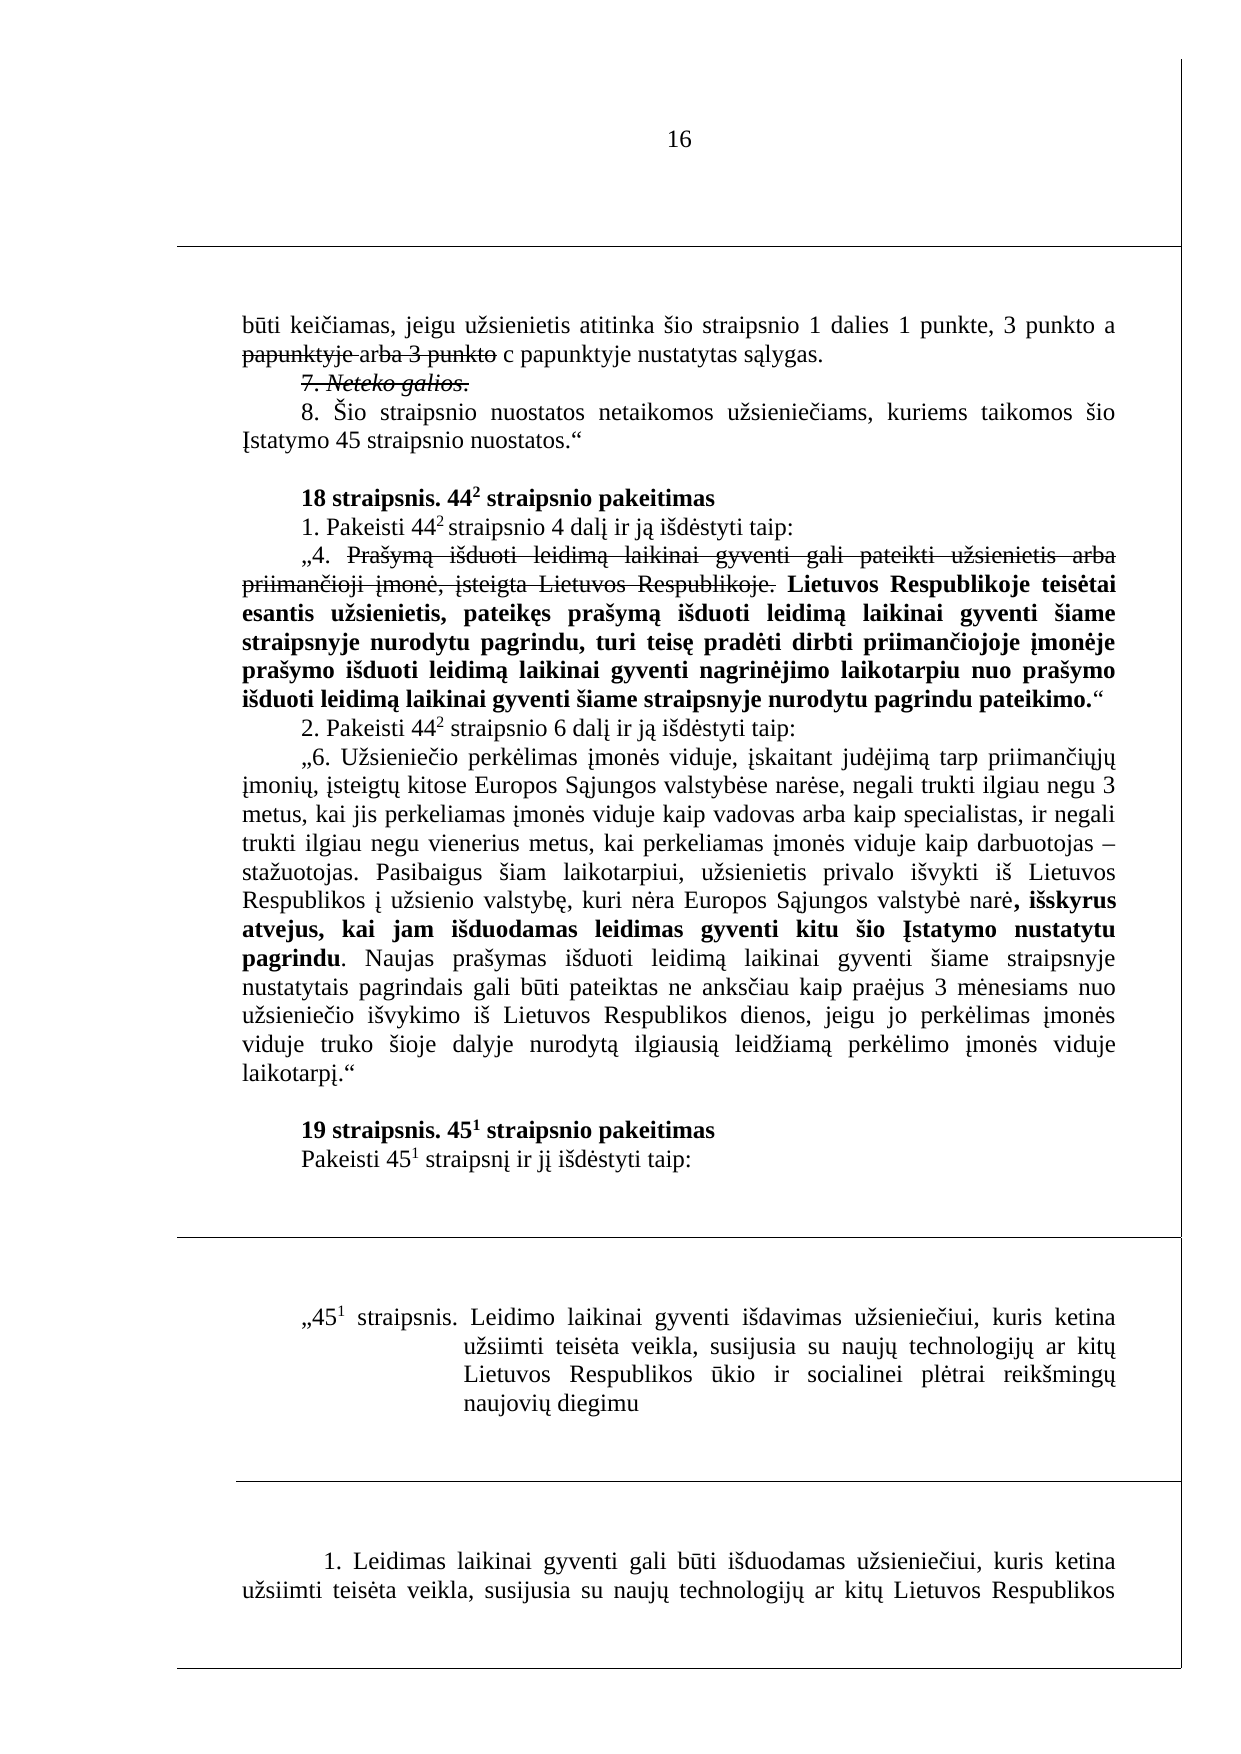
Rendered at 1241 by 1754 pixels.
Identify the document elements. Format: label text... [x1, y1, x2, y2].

text 18 straipsnis. 442 straipsnio pakeitimas [177, 483, 1181, 512]
text „451 straipsnis. Leidimo laikinai gyventi išdavimas užsieniečiui, kuris ketina užsiimti teisėta veikla, susijusia su naujų technologijų ar kitų Lietuvos Respublikos ūkio ir socialinei plėtrai reikšmingų naujovių diegimu [236, 1237, 1181, 1481]
text 2. Pakeisti 442 straipsnio 6 dalį ir ją išdėstyti taip: [177, 713, 1181, 742]
text „6. Užsieniečio perkėlimas įmonės viduje, įskaitant judėjimą tarp priimančiųjų įmonių, įsteigtų kitose Europos Sąjungos valstybėse narėse, negali trukti ilgiau negu 3 metus, kai jis perkeliamas įmonės viduje kaip vadovas arba kaip specialistas, ir negali trukti ilgiau negu vienerius metus, kai perkeliamas įmonės viduje kaip darbuotojas – stažuotojas. Pasibaigus šiam laikotarpiui, užsienietis privalo išvykti iš Lietuvos Respublikos į užsienio valstybę, kuri nėra Europos Sąjungos valstybė narė, išskyrus atvejus, kai jam išduodamas leidimas gyventi kitu šio Įstatymo nustatytu pagrindu. Naujas prašymas išduoti leidimą laikinai gyventi šiame straipsnyje nustatytais pagrindais gali būti pateiktas ne anksčiau kaip praėjus 3 mėnesiams nuo užsieniečio išvykimo iš Lietuvos Respublikos dienos, jeigu jo perkėlimas įmonės viduje truko šioje dalyje nurodytą ilgiausią leidžiamą perkėlimo įmonės viduje laikotarpį.“ [177, 742, 1181, 1087]
text „4. Prašymą išduoti leidimą laikinai gyventi gali pateikti užsienietis arba priimančioji įmonė, įsteigta Lietuvos Respublikoje. Lietuvos Respublikoje teisėtai esantis užsienietis, pateikęs prašymą išduoti leidimą laikinai gyventi šiame straipsnyje nurodytu pagrindu, turi teisę pradėti dirbti priimančiojoje įmonėje prašymo išduoti leidimą laikinai gyventi nagrinėjimo laikotarpiu nuo prašymo išduoti leidimą laikinai gyventi šiame straipsnyje nurodytu pagrindu pateikimo.“ [177, 540, 1181, 713]
text 8. Šio straipsnio nuostatos netaikomos užsieniečiams, kuriems taikomos šio Įstatymo 45 straipsnio nuostatos.“ [177, 397, 1181, 454]
text Pakeisti 451 straipsnį ir jį išdėstyti taip: [177, 1144, 1181, 1237]
text 7. Neteko galios. [177, 368, 1181, 397]
text 19 straipsnis. 451 straipsnio pakeitimas [177, 1115, 1181, 1144]
text būti keičiamas, jeigu užsienietis atitinka šio straipsnio 1 dalies 1 punkte, 3 punkto a papunktyje arba 3 punkto c papunktyje nustatytas sąlygas. [177, 246, 1181, 368]
text 1. Pakeisti 442 straipsnio 4 dalį ir ją išdėstyti taip: [177, 512, 1181, 540]
text 1. Leidimas laikinai gyventi gali būti išduodamas užsieniečiui, kuris ketina užsiimti teisėta veikla, susijusia su naujų technologijų ar kitų Lietuvos Respublikos [177, 1482, 1181, 1668]
